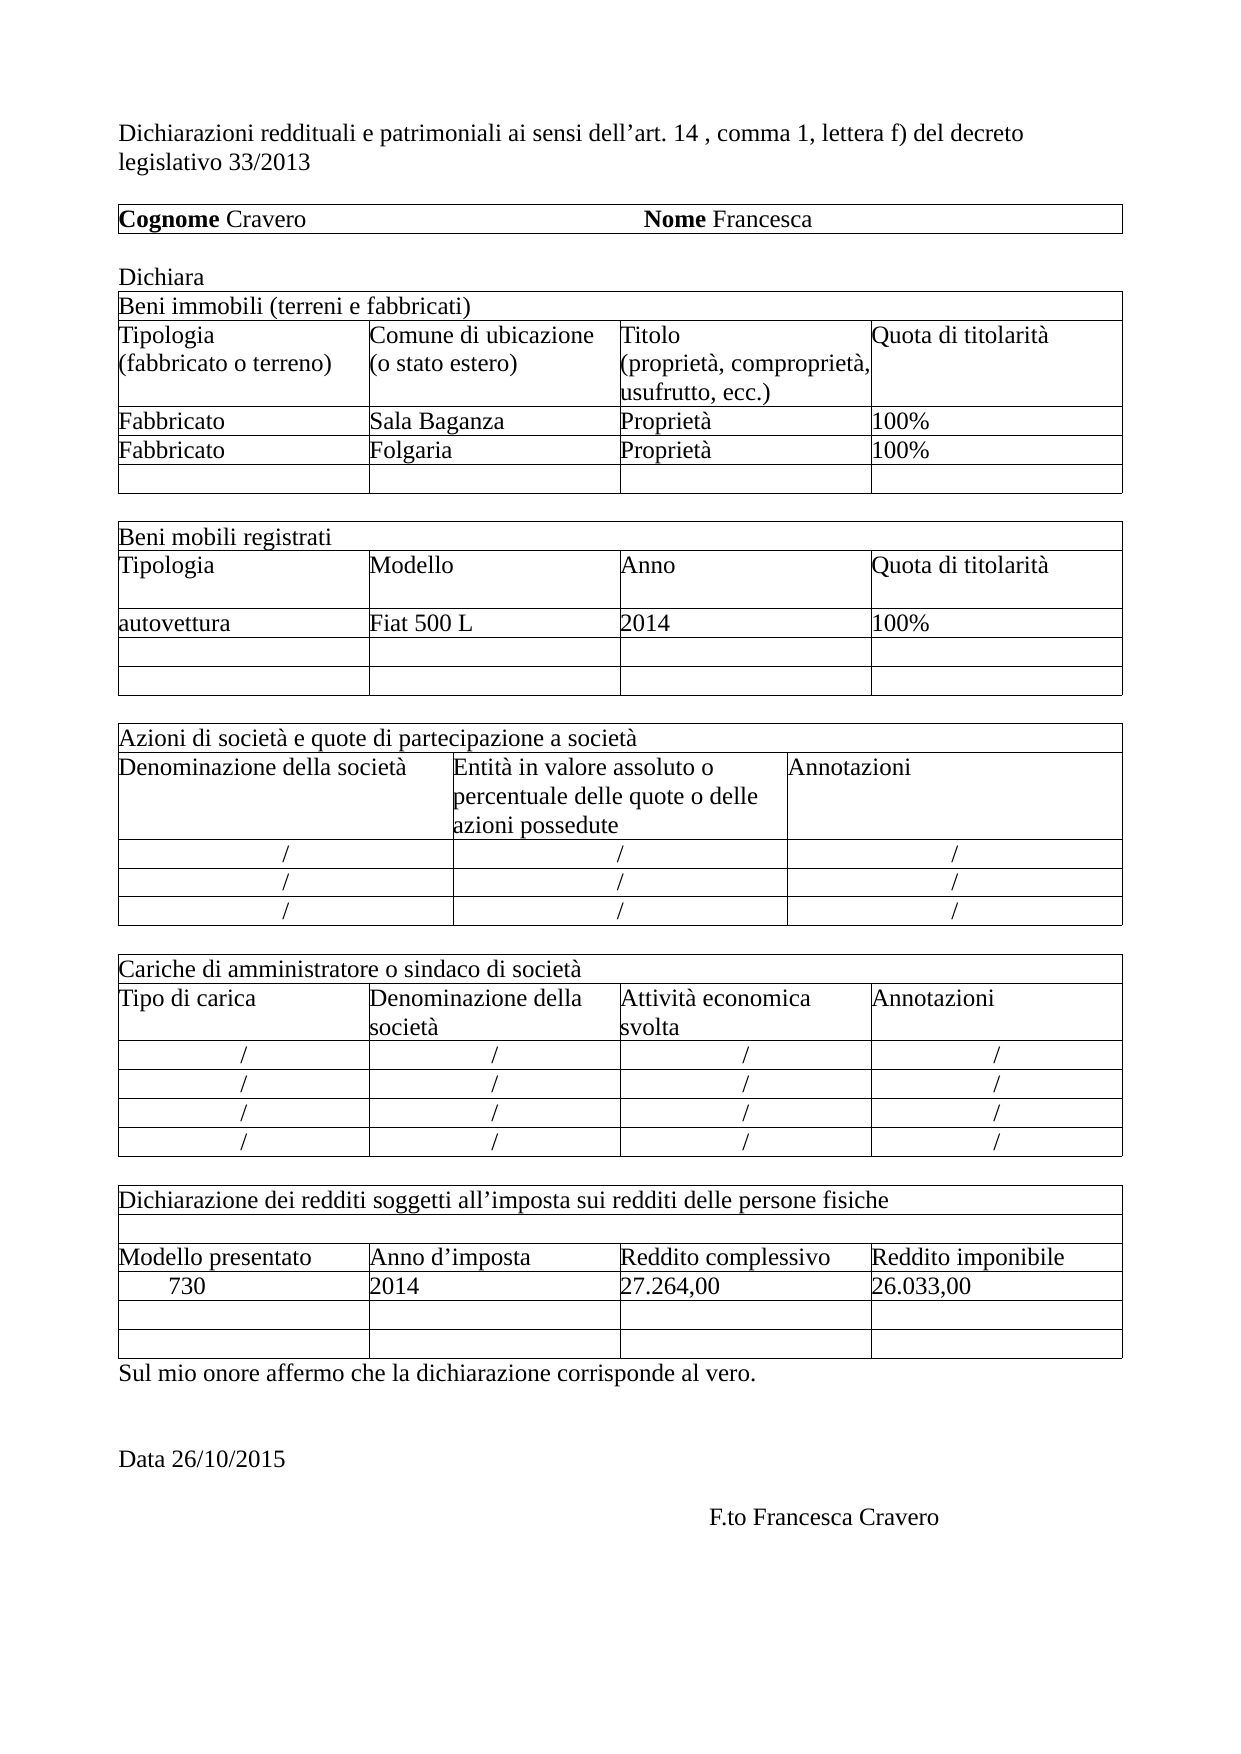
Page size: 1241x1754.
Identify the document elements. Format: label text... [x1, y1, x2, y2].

table_cell [370, 1330, 620, 1358]
table_cell 27.264,00 [621, 1272, 871, 1300]
table_cell / [454, 897, 787, 925]
table_cell [872, 667, 1122, 694]
table_cell [872, 1301, 1122, 1329]
table_cell Quota di titolarità [872, 551, 1122, 608]
table_cell Quota di titolarità [872, 321, 1122, 406]
table_cell Modello presentato [119, 1244, 369, 1271]
table_cell / [119, 1128, 369, 1156]
table_cell / [119, 869, 453, 896]
table_cell Reddito complessivo [621, 1244, 871, 1271]
table_cell [370, 465, 620, 493]
table_cell 100% [872, 609, 1122, 637]
table_cell / [370, 1041, 620, 1069]
table_cell [621, 638, 871, 666]
text Sul mio onore affermo che la dichiarazione corrisponde al vero. [118, 1359, 1122, 1387]
table_header Azioni di società e quote di partecipazione a società [119, 724, 1122, 752]
table_cell Titolo (proprietà, comproprietà, usufrutto, ecc.) [621, 321, 871, 406]
table_cell Fabbricato [119, 407, 369, 435]
table_cell / [788, 869, 1122, 896]
table_cell [119, 638, 369, 666]
table_cell / [872, 1070, 1122, 1098]
table_cell [119, 1301, 369, 1329]
table_cell Entità in valore assoluto o percentuale delle quote o delle azioni possedute [454, 753, 787, 838]
table_cell 2014 [621, 609, 871, 637]
text Dichiarazioni reddituali e patrimoniali ai sensi dell’art. 14 , comma 1, lettera f) del decreto legislativo 33/2013 [118, 118, 1122, 176]
table_cell [119, 1215, 1122, 1242]
table_header Dichiarazione dei redditi soggetti all’imposta sui redditi delle persone fisiche [119, 1186, 1122, 1213]
table_cell / [621, 1070, 871, 1098]
table_cell / [872, 1041, 1122, 1069]
table_cell / [621, 1128, 871, 1156]
table_cell / [119, 897, 453, 925]
text Data 26/10/2015 [118, 1444, 1122, 1473]
table_cell / [119, 1041, 369, 1069]
table_cell [119, 667, 369, 694]
text F.to Francesca Cravero [118, 1502, 1122, 1530]
table_cell [872, 1330, 1122, 1358]
table_cell / [621, 1099, 871, 1127]
table_cell 26.033,00 [872, 1272, 1122, 1300]
table_cell Attività economica svolta [621, 984, 871, 1040]
table_cell [872, 638, 1122, 666]
table_cell / [621, 1041, 871, 1069]
table_cell Tipologia (fabbricato o terreno) [119, 321, 369, 406]
table_cell / [454, 840, 787, 867]
table_cell Reddito imponibile [872, 1244, 1122, 1271]
table_cell / [370, 1099, 620, 1127]
table_cell / [872, 1099, 1122, 1127]
table_cell [370, 1301, 620, 1329]
table_header Cognome Cravero Nome Francesca [119, 205, 1122, 233]
table_cell / [119, 840, 453, 867]
table_cell Fabbricato [119, 436, 369, 464]
table_cell Sala Baganza [370, 407, 620, 435]
table_cell Folgaria [370, 436, 620, 464]
table_cell / [872, 1128, 1122, 1156]
table_header Cariche di amministratore o sindaco di società [119, 955, 1122, 983]
table_cell / [788, 897, 1122, 925]
table_cell 100% [872, 436, 1122, 464]
table_cell Annotazioni [872, 984, 1122, 1040]
table_cell / [788, 840, 1122, 867]
table_cell Tipologia [119, 551, 369, 608]
table_cell / [370, 1128, 620, 1156]
table_cell [119, 465, 369, 493]
table_cell Anno d’imposta [370, 1244, 620, 1271]
table_cell [621, 667, 871, 694]
table_cell 100% [872, 407, 1122, 435]
table_header Beni immobili (terreni e fabbricati) [119, 292, 1122, 320]
table_cell 730 [119, 1272, 369, 1300]
table_cell Proprietà [621, 436, 871, 464]
table_cell Denominazione della società [119, 753, 453, 838]
table_cell [621, 465, 871, 493]
table_cell / [119, 1099, 369, 1127]
table_cell Comune di ubicazione (o stato estero) [370, 321, 620, 406]
table_cell [370, 667, 620, 694]
table_cell Denominazione della società [370, 984, 620, 1040]
table_cell Proprietà [621, 407, 871, 435]
table_cell Fiat 500 L [370, 609, 620, 637]
table_cell / [119, 1070, 369, 1098]
table_cell [872, 465, 1122, 493]
table_cell [119, 1330, 369, 1358]
table_cell Annotazioni [788, 753, 1122, 838]
table_cell [621, 1301, 871, 1329]
text Dichiara [118, 262, 1122, 291]
table_cell Tipo di carica [119, 984, 369, 1040]
table_cell Anno [621, 551, 871, 608]
table_cell / [370, 1070, 620, 1098]
table_cell autovettura [119, 609, 369, 637]
table_cell 2014 [370, 1272, 620, 1300]
table_cell Modello [370, 551, 620, 608]
table_cell [370, 638, 620, 666]
table_header Beni mobili registrati [119, 522, 1122, 550]
table_cell [621, 1330, 871, 1358]
table_cell / [454, 869, 787, 896]
